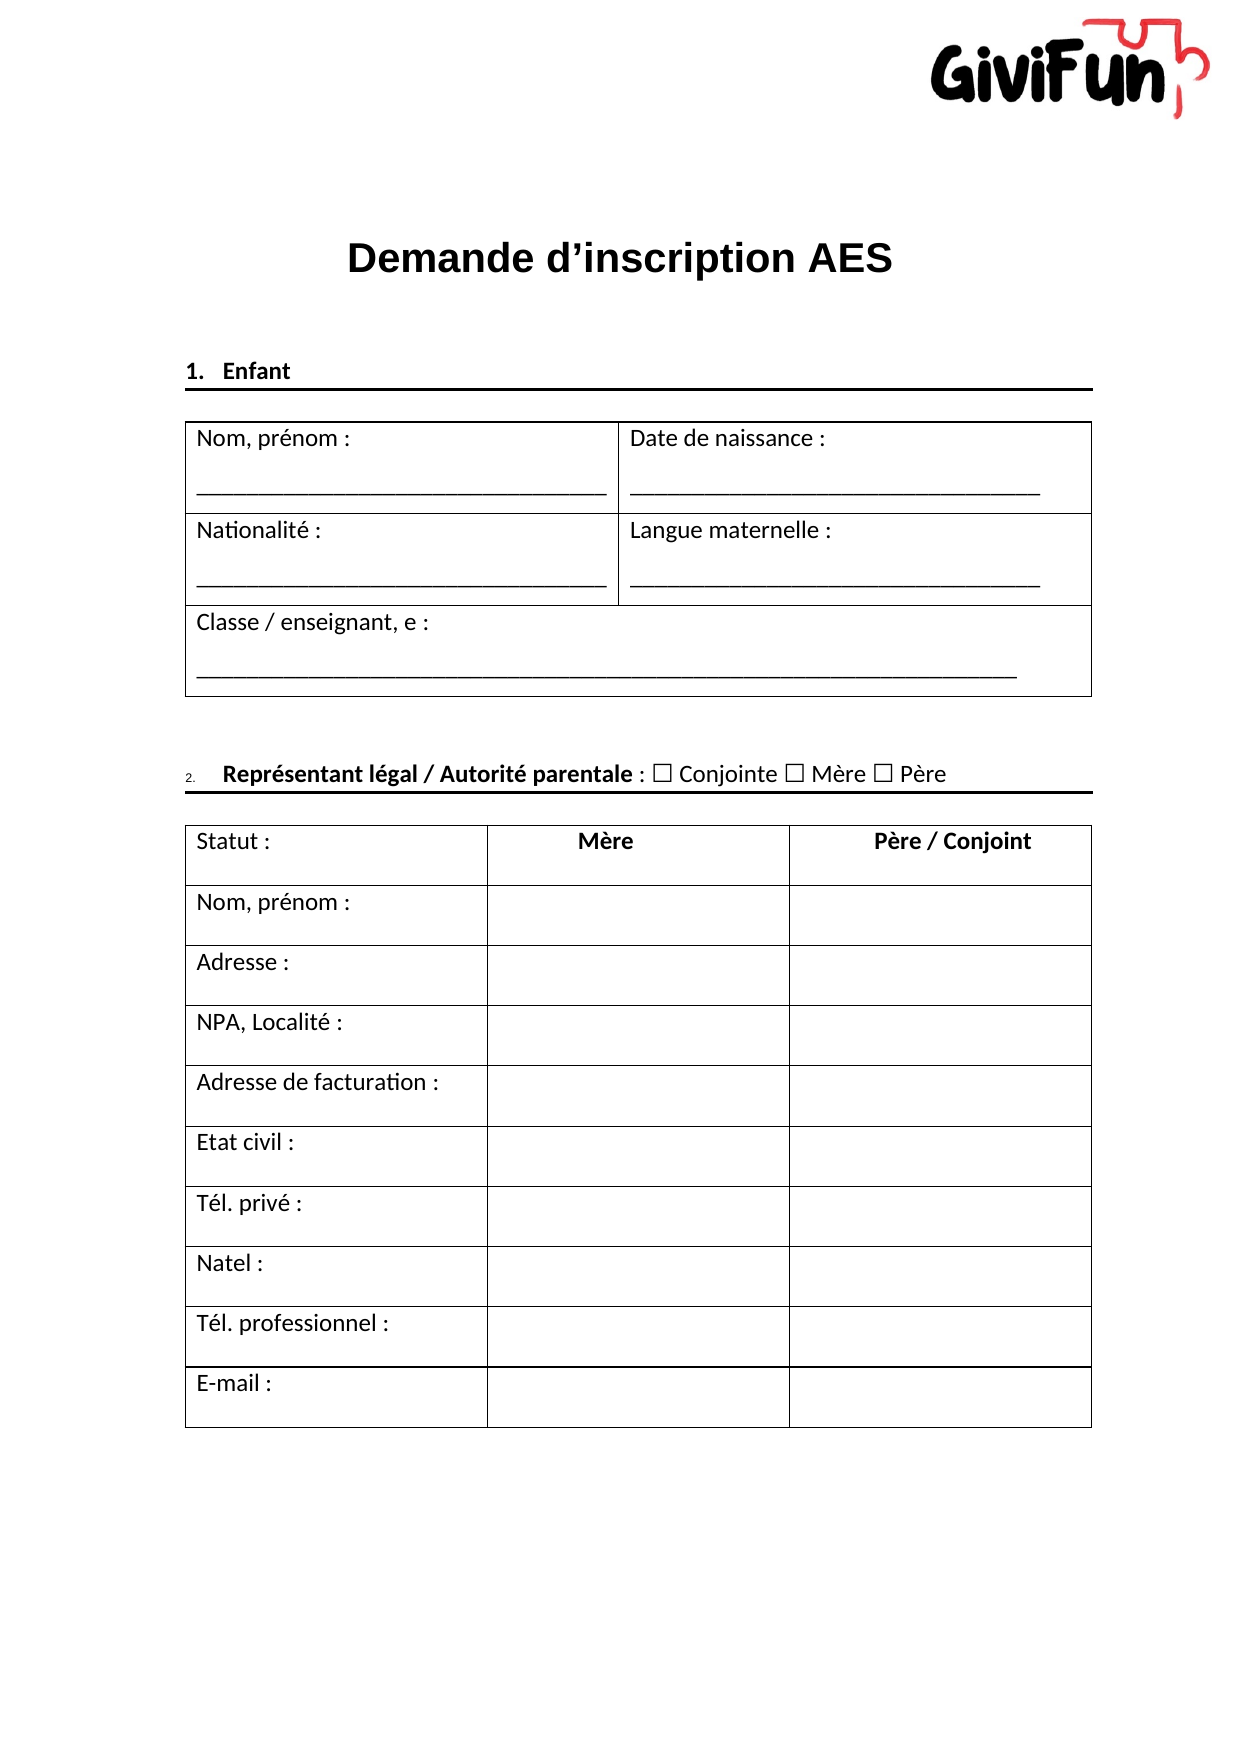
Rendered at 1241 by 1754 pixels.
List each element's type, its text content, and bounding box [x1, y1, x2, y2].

table_cell [488, 946, 789, 1005]
table_cell [790, 1368, 1091, 1427]
table_cell Natel : [186, 1247, 487, 1306]
table_cell Classe / enseignant, e : __________________________________________________________________ [186, 606, 1091, 696]
table_cell [488, 1368, 789, 1427]
table_header Nom, prénom : _________________________________ [186, 423, 618, 513]
table_cell [790, 1247, 1091, 1306]
table_cell [488, 1307, 789, 1366]
table_cell Langue maternelle : _________________________________ [619, 514, 1091, 604]
table_cell [790, 1187, 1091, 1246]
table_cell Nom, prénom : [186, 886, 487, 945]
table_cell Nationalité : _________________________________ [186, 514, 618, 604]
table_cell Adresse : [186, 946, 487, 1005]
table_cell [488, 1247, 789, 1306]
table_cell NPA, Localité : [186, 1006, 487, 1065]
table_cell E-mail : [186, 1368, 487, 1427]
table_cell [790, 1127, 1091, 1186]
table_cell Tél. privé : [186, 1187, 487, 1246]
table_header Mère [488, 826, 789, 885]
table_cell [790, 886, 1091, 945]
table_cell Tél. professionnel : [186, 1307, 487, 1366]
table_header Statut : [186, 826, 487, 885]
table_cell [488, 1066, 789, 1126]
list Enfant [185, 355, 1093, 388]
table_cell Etat civil : [186, 1127, 487, 1186]
table_cell [790, 1006, 1091, 1065]
table_header Date de naissance : _________________________________ [619, 423, 1091, 513]
text Demande d’inscription AES [148, 233, 1093, 281]
table_cell [790, 1307, 1091, 1366]
table_cell [488, 1006, 789, 1065]
table_cell [790, 1066, 1091, 1126]
table_cell [488, 1187, 789, 1246]
table_header Père / Conjoint [790, 826, 1091, 885]
table_cell [790, 946, 1091, 1005]
table_cell [488, 1127, 789, 1186]
table_cell Adresse de facturation : [186, 1066, 487, 1126]
table_cell [488, 886, 789, 945]
list Représentant légal / Autorité parentale : ☐ Conjointe ☐ Mère ☐ Père [185, 758, 1093, 791]
